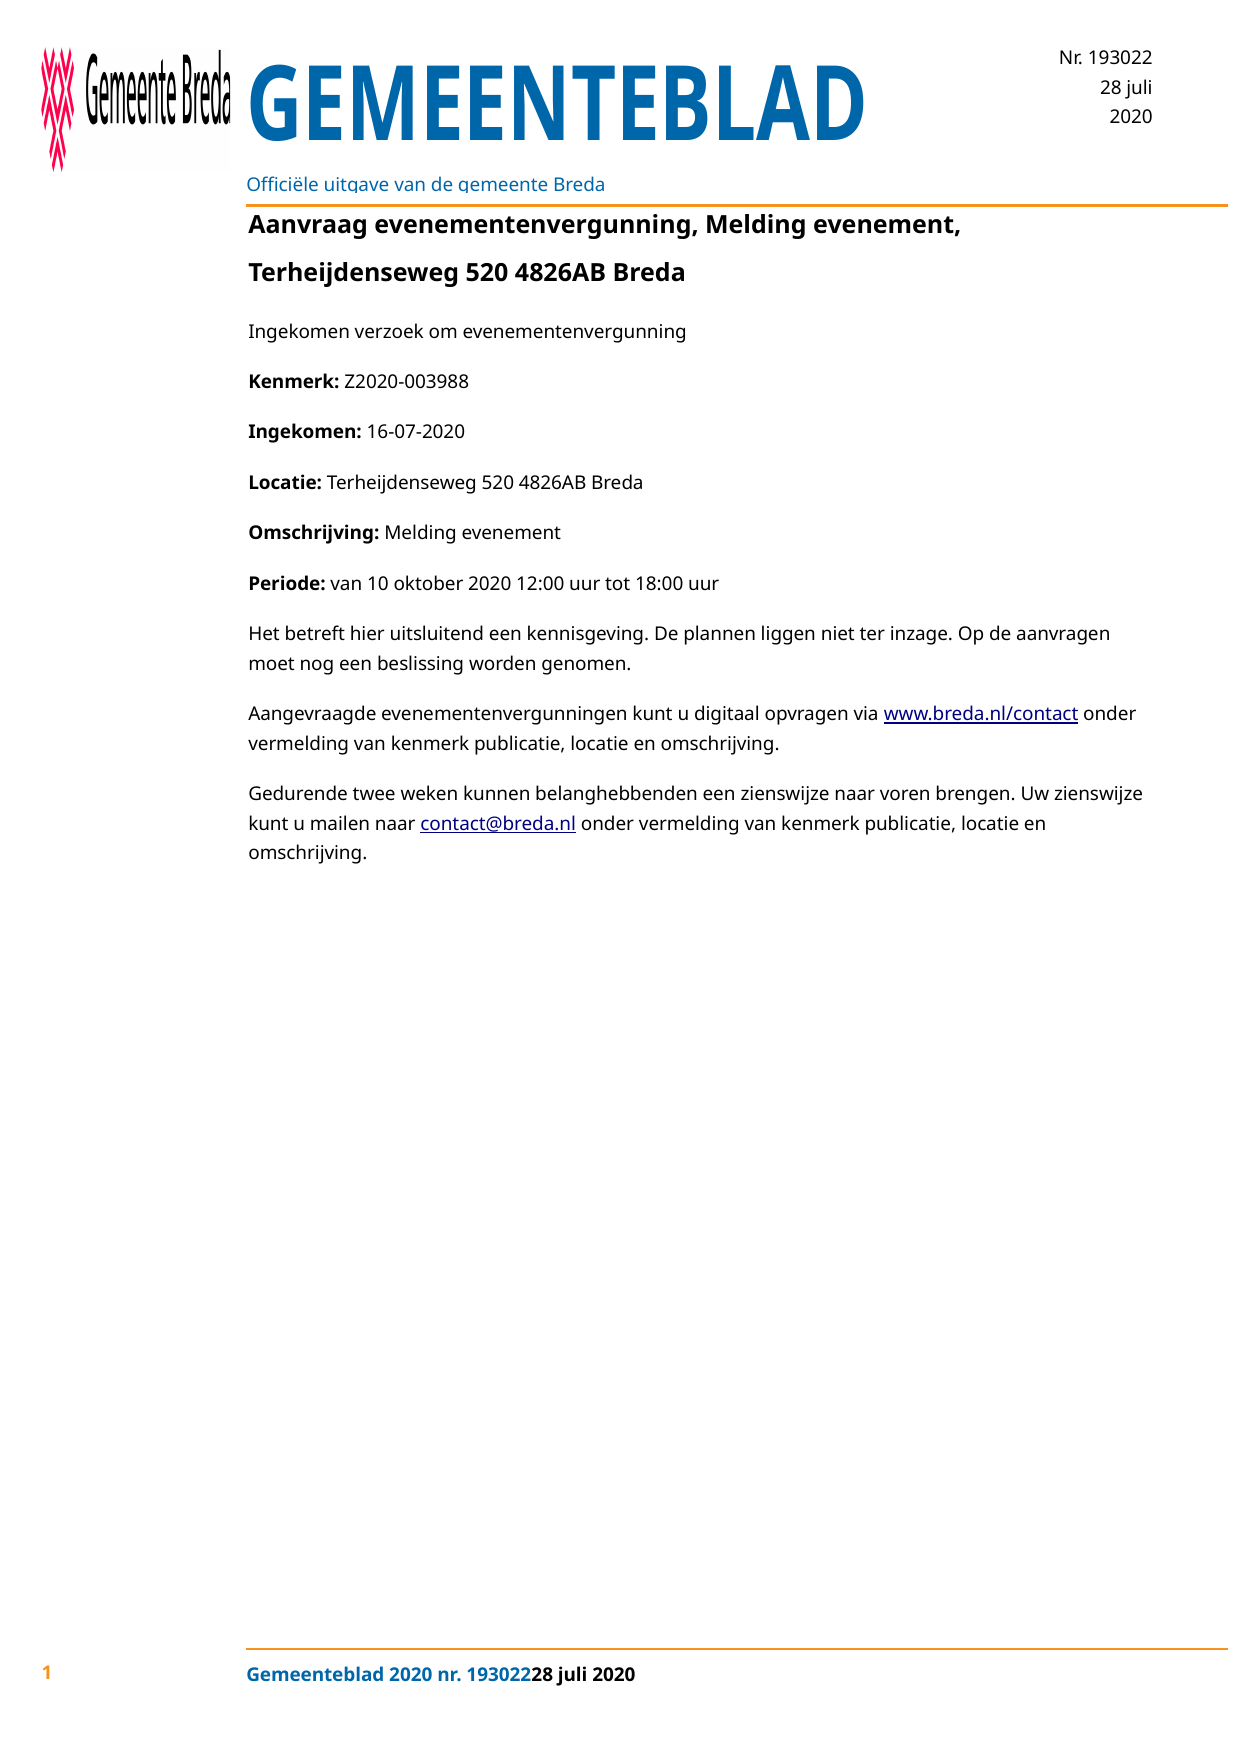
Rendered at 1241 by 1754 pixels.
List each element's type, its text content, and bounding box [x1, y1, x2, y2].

text Kenmerk: Z2020-003988 [248, 368, 1152, 394]
text Ingekomen verzoek om evenementenvergunning [248, 318, 1152, 344]
picture [41, 47, 231, 172]
text Locatie: Terheijdenseweg 520 4826AB Breda [248, 469, 1152, 495]
text Ingekomen: 16-07-2020 [248, 419, 1152, 444]
text Omschrijving: Melding evenement [248, 519, 1152, 545]
text Periode: van 10 oktober 2020 12:00 uur tot 18:00 uur [248, 570, 1152, 596]
text Aanvraag evenementenvergunning, Melding evenement, Terheijdenseweg 520 4826AB Breda [248, 207, 1152, 288]
text Gedurende twee weken kunnen belanghebbenden een zienswijze naar voren brengen. Uw zienswijze kunt u mailen naar contact@breda.nl onder vermelding van kenmerk publicatie, locatie en omschrijving. [248, 780, 1152, 865]
text Aangevraagde evenementenvergunningen kunt u digitaal opvragen via www.breda.nl/contact onder vermelding van kenmerk publicatie, locatie en omschrijving. [248, 700, 1152, 756]
text Het betreft hier uitsluitend een kennisgeving. De plannen liggen niet ter inzage. Op de aanvragen moet nog een beslissing worden genomen. [248, 620, 1152, 676]
